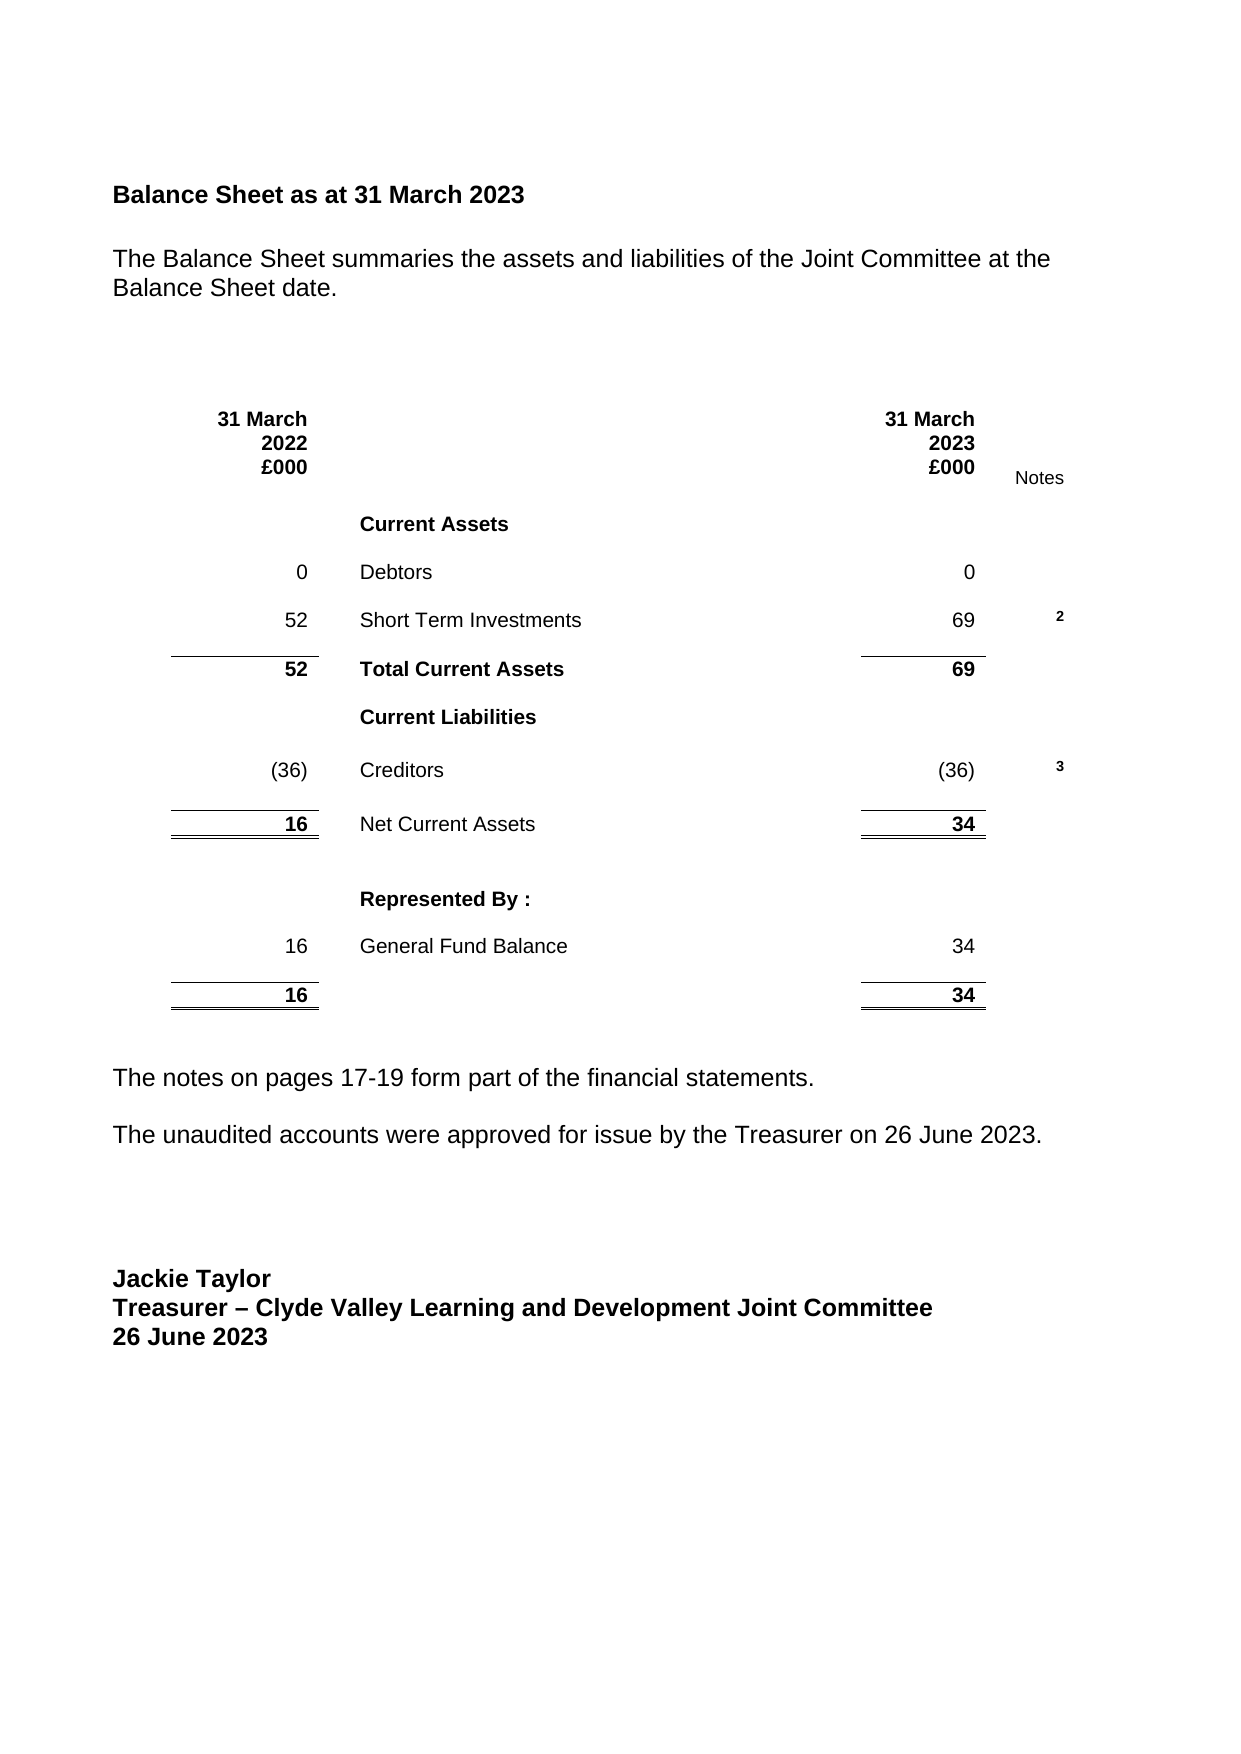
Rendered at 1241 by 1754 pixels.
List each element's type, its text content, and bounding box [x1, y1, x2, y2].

table_cell Creditors [348, 758, 836, 782]
table_cell [986, 488, 1075, 512]
table_cell [986, 863, 1075, 886]
table_header 31 March 2022 £000 [171, 359, 319, 488]
table_cell 52 [171, 608, 319, 632]
table_cell [836, 910, 861, 934]
table_cell 2 [986, 608, 1075, 632]
table_cell [319, 886, 348, 910]
table_cell [836, 958, 861, 982]
table_cell [348, 835, 836, 862]
text The unaudited accounts were approved for issue by the Treasurer on 26 June 2023. [112, 1121, 1137, 1178]
table_cell [836, 835, 861, 862]
table_cell [836, 934, 861, 958]
table_cell [171, 782, 319, 810]
table_cell [861, 681, 986, 705]
table_cell [836, 656, 861, 681]
table_cell Current Liabilities [348, 705, 836, 734]
table_cell [836, 536, 861, 560]
table_cell [836, 734, 861, 758]
table_cell [319, 734, 348, 758]
table_cell (36) [861, 758, 986, 782]
table_header [348, 359, 836, 488]
table_cell [319, 810, 348, 835]
table_cell [319, 863, 348, 886]
table_cell [986, 536, 1075, 560]
table_cell [171, 886, 319, 910]
table_cell [861, 632, 986, 656]
table_cell [986, 934, 1075, 958]
table_cell [319, 705, 348, 734]
table_cell [319, 910, 348, 934]
table_cell [171, 910, 319, 934]
table_cell 69 [861, 608, 986, 632]
table_cell [319, 958, 348, 982]
table_cell [836, 512, 861, 536]
table_cell Net Current Assets [348, 810, 836, 835]
table_cell [836, 584, 861, 608]
table_cell [348, 734, 836, 758]
table_cell [986, 734, 1075, 758]
table_cell [861, 782, 986, 810]
table_cell [836, 782, 861, 810]
table_cell 34 [861, 934, 986, 958]
table_cell [836, 560, 861, 584]
table_cell [319, 536, 348, 560]
table_cell [986, 512, 1075, 536]
table_cell [319, 934, 348, 958]
table_cell [319, 758, 348, 782]
table_cell [861, 958, 986, 982]
table_cell [861, 863, 986, 886]
table_cell 34 [861, 811, 986, 835]
table_cell [861, 584, 986, 608]
table_cell [171, 958, 319, 982]
table_cell [348, 488, 836, 512]
table_cell 0 [861, 560, 986, 584]
table_cell [319, 835, 348, 862]
table_cell 52 [171, 657, 319, 681]
table_cell [836, 632, 861, 656]
table_cell [348, 782, 836, 810]
table_cell [319, 656, 348, 681]
text Jackie Taylor [112, 1264, 1137, 1293]
table_cell [836, 886, 861, 910]
table_cell 0 [171, 560, 319, 584]
table_cell [319, 632, 348, 656]
table_cell 16 [171, 811, 319, 835]
table_cell Represented By : [348, 886, 836, 910]
table_header 31 March 2023 £000 [861, 359, 986, 488]
table_cell [171, 584, 319, 608]
table_header Notes [986, 359, 1075, 488]
table_cell [319, 512, 348, 536]
table_cell Debtors [348, 560, 836, 584]
table_cell [319, 608, 348, 632]
table_cell [836, 705, 861, 734]
table_cell [986, 958, 1075, 982]
table_header [319, 359, 348, 488]
table_cell 16 [171, 934, 319, 958]
table_cell [836, 758, 861, 782]
table_cell [171, 536, 319, 560]
table_cell [319, 584, 348, 608]
table_cell 3 [986, 758, 1075, 782]
table_cell [319, 488, 348, 512]
table_cell [319, 560, 348, 584]
table_cell [171, 734, 319, 758]
table_cell [986, 810, 1075, 835]
table_cell [861, 839, 986, 862]
table_cell [836, 488, 861, 512]
table_cell [836, 810, 861, 835]
table_cell Current Assets [348, 512, 836, 536]
table_cell [861, 886, 986, 910]
table_cell [986, 835, 1075, 862]
table_cell [861, 512, 986, 536]
text The notes on pages 17-19 form part of the financial statements. [112, 1063, 1137, 1092]
table_cell [861, 705, 986, 734]
table_cell [348, 910, 836, 934]
table_cell [986, 910, 1075, 934]
text Treasurer – Clyde Valley Learning and Development Joint Committee [112, 1293, 1137, 1322]
table_cell [836, 608, 861, 632]
table_cell [861, 734, 986, 758]
table_cell [986, 886, 1075, 910]
table_cell [171, 705, 319, 734]
subtitle Balance Sheet as at 31 March 2023 [112, 180, 1137, 209]
table_cell [836, 863, 861, 886]
table_cell [986, 632, 1075, 656]
table_cell [319, 782, 348, 810]
table_cell 16 [171, 983, 319, 1007]
table_cell [171, 632, 319, 656]
table_cell [171, 512, 319, 536]
table_cell 69 [861, 657, 986, 681]
table_cell [348, 681, 836, 705]
table_cell [171, 839, 319, 862]
table_cell [319, 681, 348, 705]
table_header [836, 359, 861, 488]
table_cell Total Current Assets [348, 656, 836, 681]
table_cell General Fund Balance [348, 934, 836, 958]
table_cell [348, 863, 836, 886]
table_cell [861, 910, 986, 934]
table_cell [836, 982, 861, 1007]
table_cell [986, 560, 1075, 584]
table_cell [861, 536, 986, 560]
table_cell (36) [171, 758, 319, 782]
table_cell [348, 632, 836, 656]
text 26 June 2023 [112, 1322, 1137, 1351]
table_cell [171, 863, 319, 886]
table_cell [348, 982, 836, 1007]
table_cell 34 [861, 983, 986, 1007]
table_cell [348, 536, 836, 560]
table_cell [986, 584, 1075, 608]
table_cell Short Term Investments [348, 608, 836, 632]
table_cell [986, 982, 1075, 1007]
text The Balance Sheet summaries the assets and liabilities of the Joint Committee at the Balance Sheet date. [112, 244, 1137, 301]
table_cell [171, 488, 319, 512]
table_cell [861, 488, 986, 512]
table_cell [319, 982, 348, 1007]
table_cell [348, 584, 836, 608]
table_cell [986, 705, 1075, 734]
table_cell [171, 681, 319, 705]
table_cell [348, 958, 836, 982]
table_cell [986, 782, 1075, 810]
table_cell [836, 681, 861, 705]
table_cell [986, 656, 1075, 681]
table_cell [986, 681, 1075, 705]
